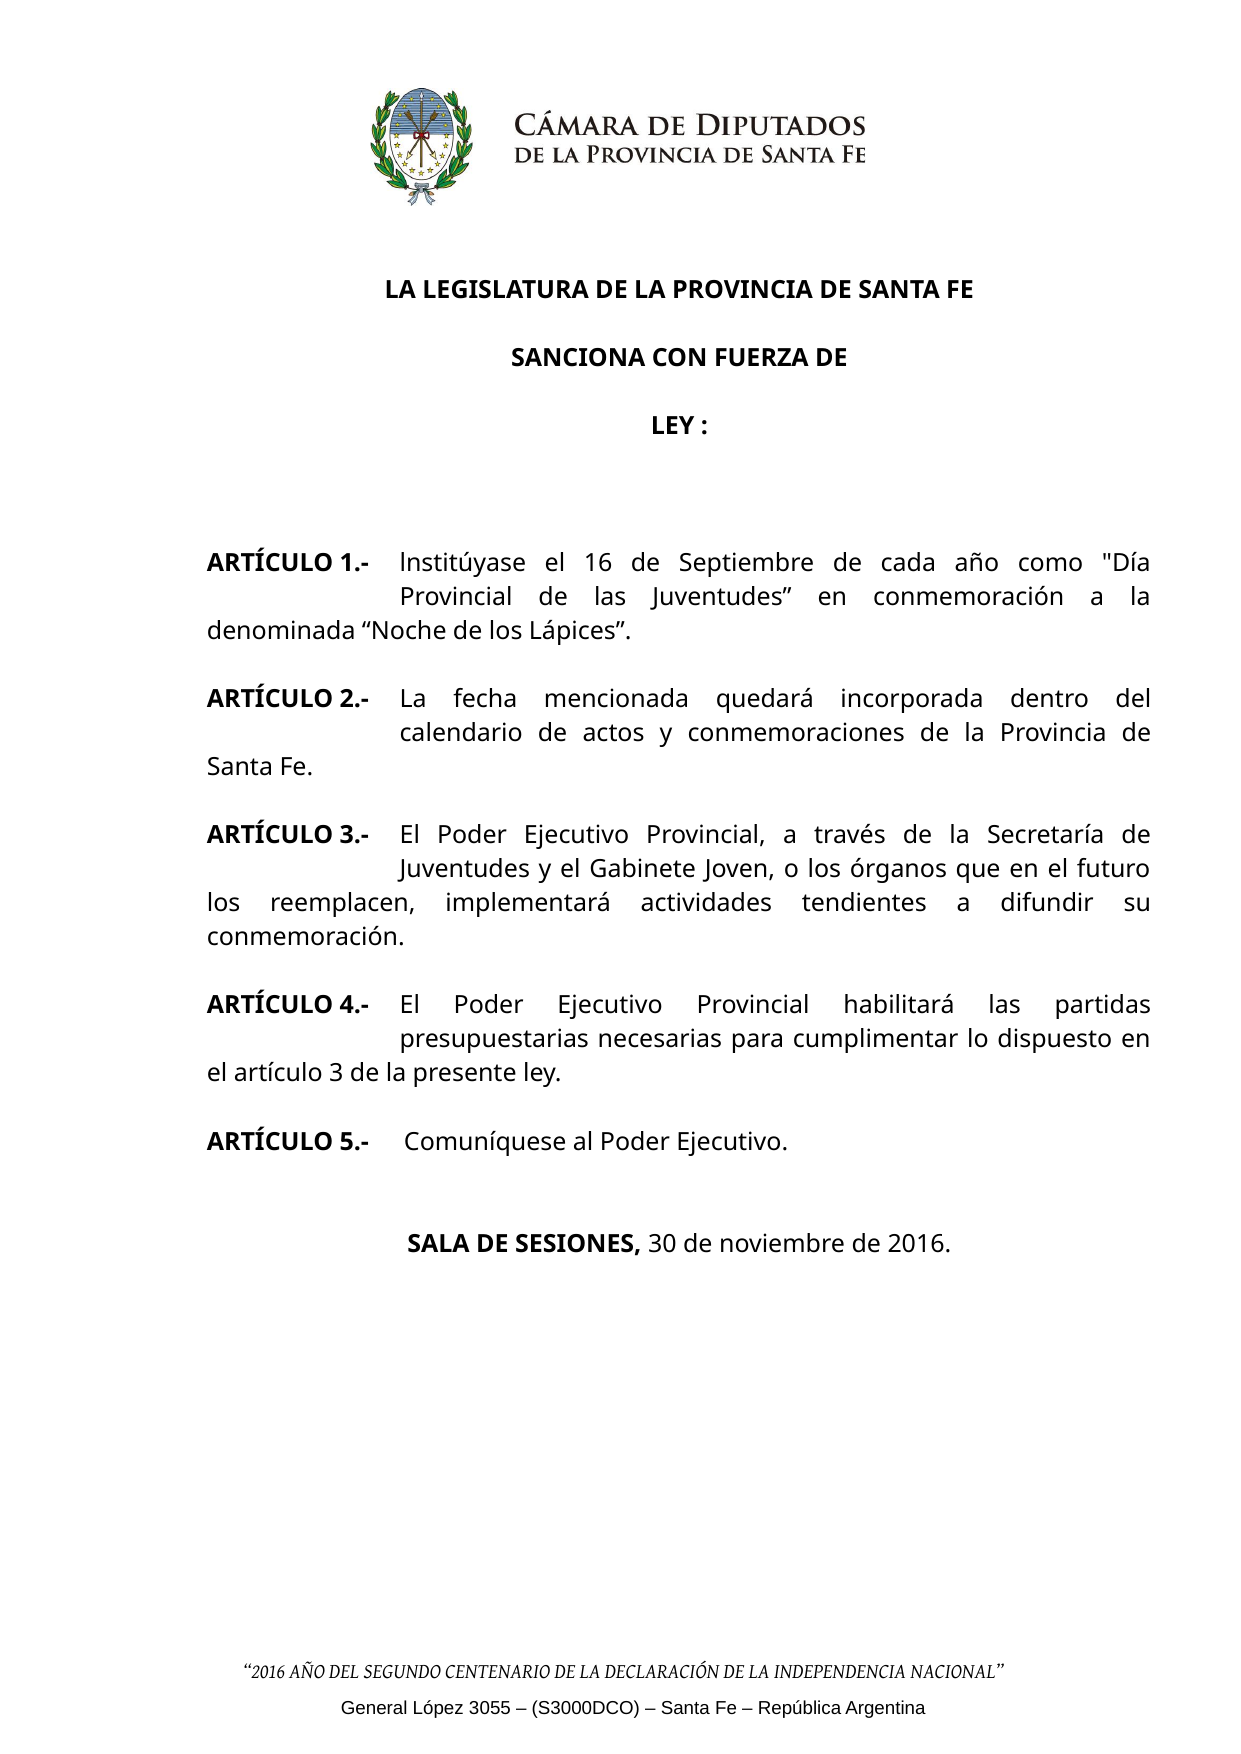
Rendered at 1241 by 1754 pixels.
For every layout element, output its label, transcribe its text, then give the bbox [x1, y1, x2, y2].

table_header ARTÍCULO 2.- [207, 680, 399, 731]
picture [370, 88, 866, 210]
text SANCIONA CON FUERZA DE [207, 340, 1152, 374]
table_header ARTÍCULO 5.- [207, 1123, 404, 1173]
table_header ARTÍCULO 3.- [207, 817, 399, 867]
text La fecha mencionada quedará incorporada dentro del calendario de actos y conmemoraciones de la Provincia de Santa Fe. [207, 680, 1152, 783]
table_header ARTÍCULO 1.- [207, 544, 399, 594]
text Comuníquese al Poder Ejecutivo. [404, 1123, 1152, 1157]
text LA LEGISLATURA DE LA PROVINCIA DE SANTA FE [207, 272, 1152, 306]
text SALA DE SESIONES, 30 de noviembre de 2016. [207, 1225, 1152, 1259]
text LEY : [207, 408, 1152, 442]
text El Poder Ejecutivo Provincial habilitará las partidas presupuestarias necesarias para cumplimentar lo dispuesto en el artículo 3 de la presente ley. [207, 987, 1152, 1089]
text El Poder Ejecutivo Provincial, a través de la Secretaría de Juventudes y el Gabinete Joven, o los órganos que en el futuro los reemplacen, implementará actividades tendientes a difundir su conmemoración. [207, 817, 1152, 953]
table_header ARTÍCULO 4.- [207, 987, 399, 1037]
text lnstitúyase el 16 de Septiembre de cada año como "Día Provincial de las Juventudes” en conmemoración a la denominada “Noche de los Lápices”. [207, 544, 1152, 646]
